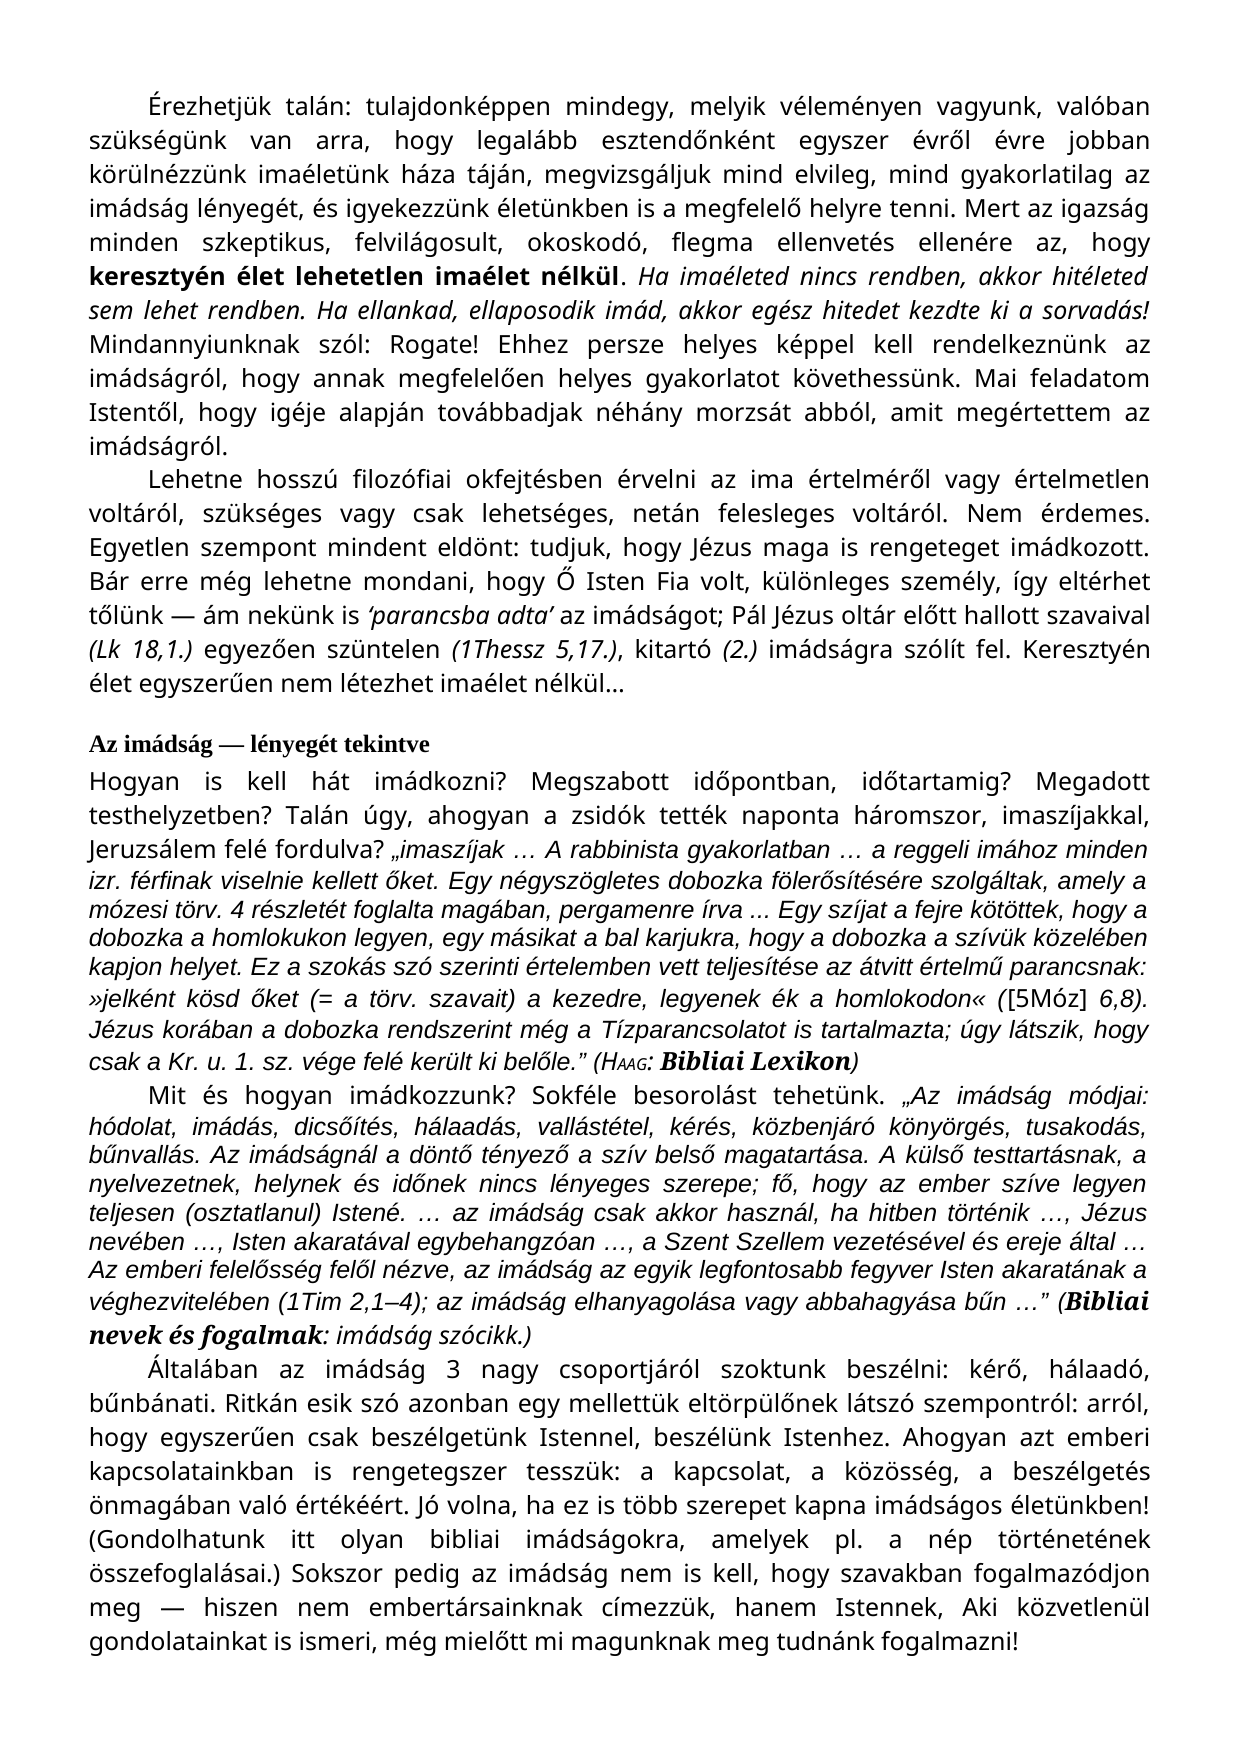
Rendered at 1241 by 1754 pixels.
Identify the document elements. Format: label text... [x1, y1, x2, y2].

subtitle Az imádság — lényegét tekintve [88, 729, 1152, 758]
text Általában az imádság 3 nagy csoportjáról szoktunk beszélni: kérő, hálaadó, bűnbánati. Ritkán esik szó azonban egy mellettük eltörpülőnek látszó szempontról: arról, hogy egyszerűen csak beszélgetünk Istennel, beszélünk Istenhez. Ahogyan azt emberi kapcsolatainkban is rengetegszer tesszük: a kapcsolat, a közösség, a beszélgetés önmagában való értékéért. Jó volna, ha ez is több szerepet kapna imádságos életünkben! (Gondolhatunk itt olyan bibliai imádságokra, amelyek pl. a nép történetének összefoglalásai.) Sokszor pedig az imádság nem is kell, hogy szavakban fogalmazódjon meg — hiszen nem embertársainknak címezzük, hanem Istennek, Aki közvetlenül gondolatainkat is ismeri, még mielőtt mi magunknak meg tudnánk fogalmazni! [88, 1352, 1152, 1657]
text Mit és hogyan imádkozzunk? Sokféle besorolást tehetünk. „Az imádság módjai: hódolat, imádás, dicsőítés, hálaadás, vallástétel, kérés, közbenjáró könyörgés, tusakodás, bűnvallás. Az imádságnál a döntő tényező a szív belső magatartása. A külső testtartásnak, a nyelvezetnek, helynek és időnek nincs lényeges szerepe; fő, hogy az ember szíve legyen teljesen (osztatlanul) Istené. … az imádság csak akkor használ, ha hitben történik …, Jézus nevében …, Isten akaratával egybehangzóan …, a Szent Szellem vezetésével és ereje által … Az emberi felelősség felől nézve, az imádság az egyik legfontosabb fegyver Isten akaratának a véghezvitelében (1Tim 2,1–4); az imádság elhanyagolása vagy abbahagyása bűn …” (Bibliai nevek és fogalmak: imádság szócikk.) [88, 1077, 1152, 1352]
text Lehetne hosszú filozófiai okfejtésben érvelni az ima értelméről vagy értelmetlen voltáról, szükséges vagy csak lehetséges, netán felesleges voltáról. Nem érdemes. Egyetlen szempont mindent eldönt: tudjuk, hogy Jézus maga is rengeteget imádkozott. Bár erre még lehetne mondani, hogy Ő Isten Fia volt, különleges személy, így eltérhet tőlünk — ám nekünk is ‘parancsba adta’ az imádságot; Pál Jézus oltár előtt hallott szavaival (Lk 18,1.) egyezően szüntelen (1Thessz 5,17.), kitartó (2.) imádságra szólít fel. Keresztyén élet egyszerűen nem létezhet imaélet nélkül… [88, 462, 1152, 700]
text Érezhetjük talán: tulajdonképpen mindegy, melyik véleményen vagyunk, valóban szükségünk van arra, hogy legalább esztendőnként egyszer évről évre jobban körülnézzünk imaéletünk háza táján, megvizsgáljuk mind elvileg, mind gyakorlatilag az imádság lényegét, és igyekezzünk életünkben is a megfelelő helyre tenni. Mert az igazság minden szkeptikus, felvilágosult, okoskodó, flegma ellenvetés ellenére az, hogy keresztyén élet lehetetlen imaélet nélkül. Ha imaéleted nincs rendben, akkor hitéleted sem lehet rendben. Ha ellankad, ellaposodik imád, akkor egész hitedet kezdte ki a sorvadás! Mindannyiunknak szól: Rogate! Ehhez persze helyes képpel kell rendelkeznünk az imádságról, hogy annak megfelelően helyes gyakorlatot követhessünk. Mai feladatom Istentől, hogy igéje alapján továbbadjak néhány morzsát abból, amit megértettem az imádságról. [88, 88, 1152, 462]
text Hogyan is kell hát imádkozni? Megszabott időpontban, időtartamig? Megadott testhelyzetben? Talán úgy, ahogyan a zsidók tették naponta háromszor, imaszíjakkal, Jeruzsálem felé fordulva? „imaszíjak … A rabbinista gyakorlatban … a reggeli imához minden izr. férfinak viselnie kellett őket. Egy négyszögletes dobozka fölerősítésére szolgáltak, amely a mózesi törv. 4 részletét foglalta magában, pergamenre írva ... Egy szíjat a fejre kötöttek, hogy a dobozka a homlokukon legyen, egy másikat a bal karjukra, hogy a dobozka a szívük közelében kapjon helyet. Ez a szokás szó szerinti értelemben vett teljesítése az átvitt értelmű parancsnak: »jelként kösd őket (= a törv. szavait) a kezedre, legyenek ék a homlokodon« ([5Móz] 6,8). Jézus korában a dobozka rendszerint még a Tízparancsolatot is tartalmazta; úgy látszik, hogy csak a Kr. u. 1. sz. vége felé került ki belőle.” (Haag: Bibliai Lexikon) [88, 764, 1152, 1077]
